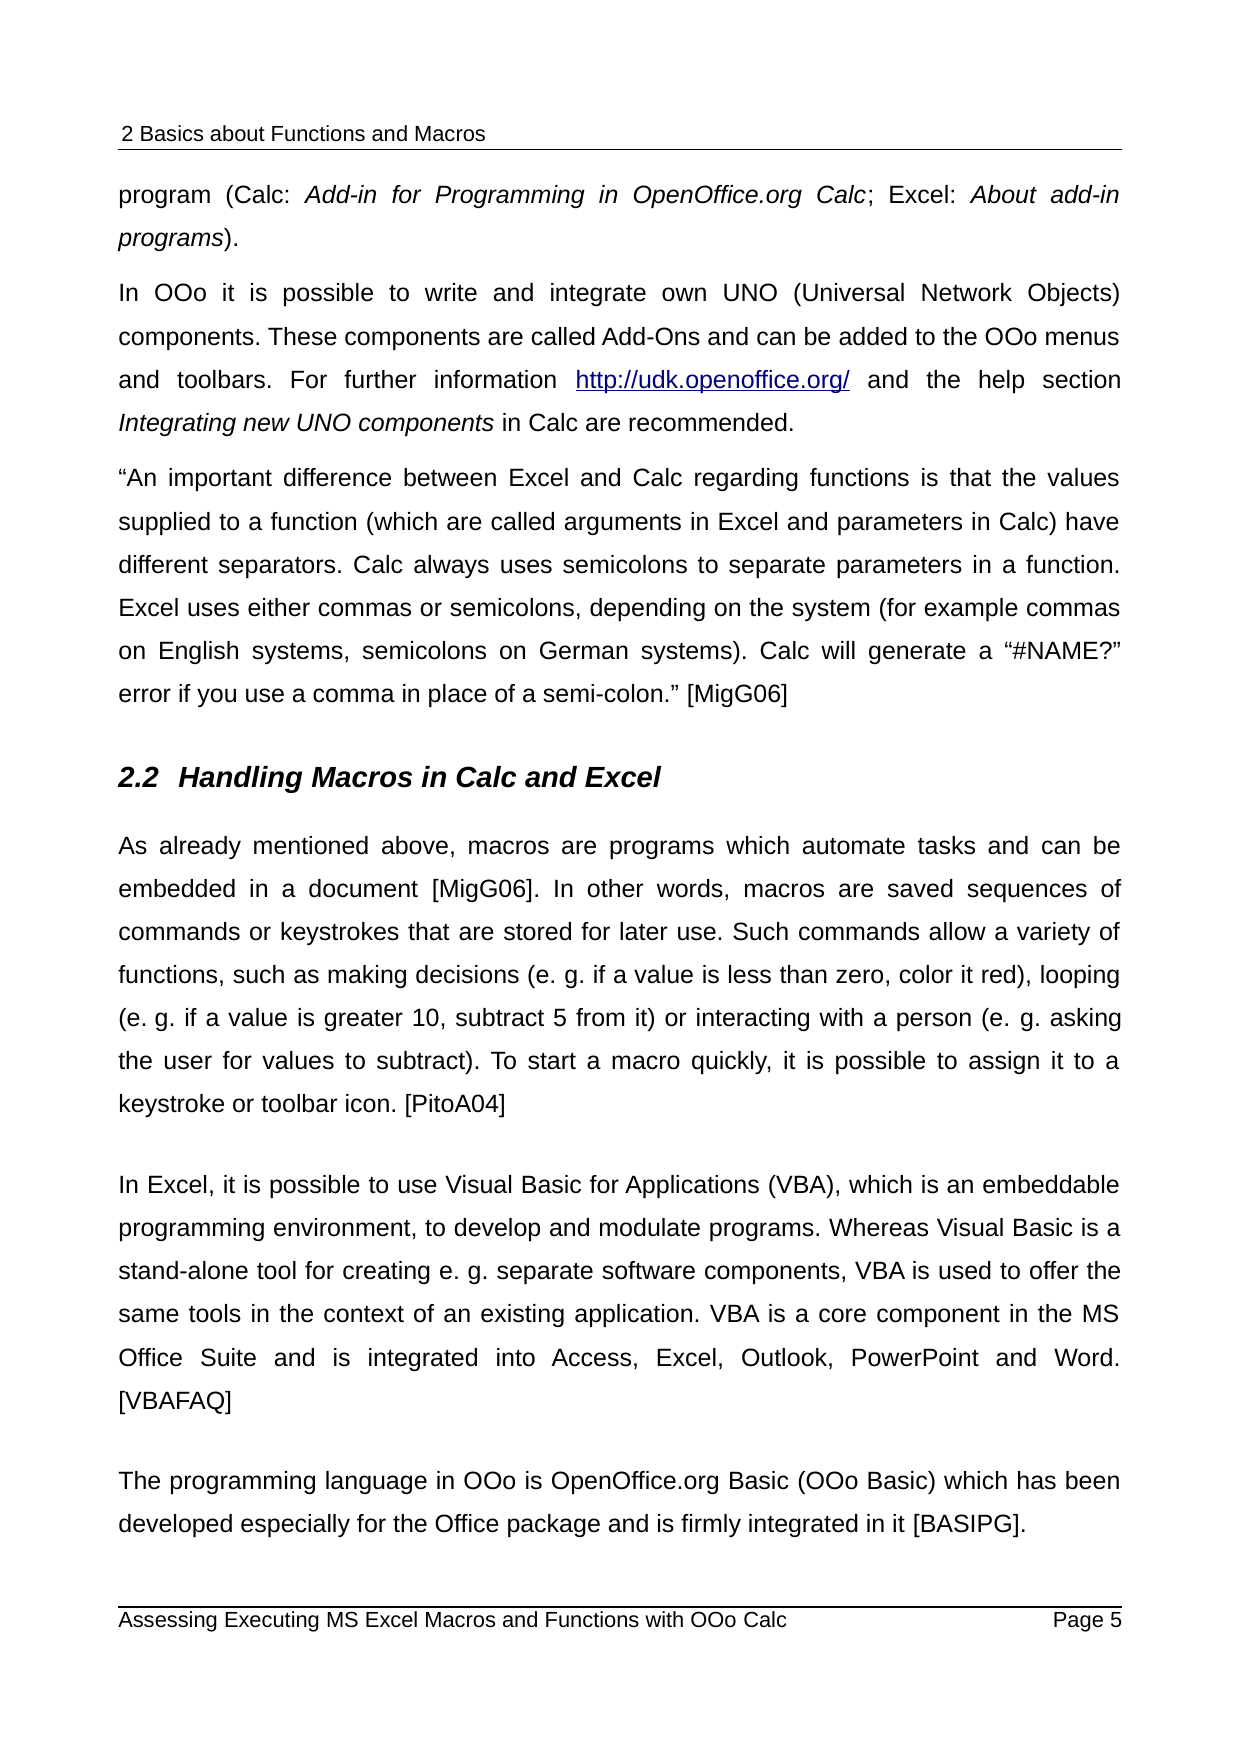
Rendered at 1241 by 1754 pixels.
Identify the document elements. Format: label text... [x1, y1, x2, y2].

text The programming language in OOo is OpenOffice.org Basic (OOo Basic) which has been developed especially for the Office package and is firmly integrated in it [BASIPG]. [118, 1466, 1122, 1538]
text As already mentioned above, macros are programs which automate tasks and can be embedded in a document [MigG06]. In other words, macros are saved sequences of commands or keystrokes that are stored for later use. Such commands allow a variety of functions, such as making decisions (e. g. if a value is less than zero, color it red), looping (e. g. if a value is greater 10, subtract 5 from it) or interacting with a person (e. g. asking the user for values to subtract). To start a macro quickly, it is possible to assign it to a keystroke or toolbar icon. [PitoA04] [118, 831, 1122, 1118]
text In OOo it is possible to write and integrate own UNO (Universal Network Objects) components. These components are called Add-Ons and can be added to the OOo menus and toolbars. For further information http://udk.openoffice.org/ and the help section Integrating new UNO components in Calc are recommended. [118, 278, 1122, 437]
text “An important difference between Excel and Calc regarding functions is that the values supplied to a function (which are called arguments in Excel and parameters in Calc) have different separators. Calc always uses semicolons to separate parameters in a function. Excel uses either commas or semicolons, depending on the system (for example commas on English systems, semicolons on German systems). Calc will generate a “#NAME?” error if you use a comma in place of a semi-colon.” [MigG06] [118, 463, 1122, 708]
text In Excel, it is possible to use Visual Basic for Applications (VBA), which is an embeddable programming environment, to develop and modulate programs. Whereas Visual Basic is a stand-alone tool for creating e. g. separate software components, VBA is used to offer the same tools in the context of an existing application. VBA is a core component in the MS Office Suite and is integrated into Access, Excel, Outlook, PowerPoint and Word. [VBAFAQ] [118, 1170, 1122, 1414]
subtitle Handling Macros in Calc and Excel [118, 760, 1122, 793]
text program (Calc: Add-in for Programming in OpenOffice.org Calc; Excel: About add-in programs). [118, 180, 1122, 252]
